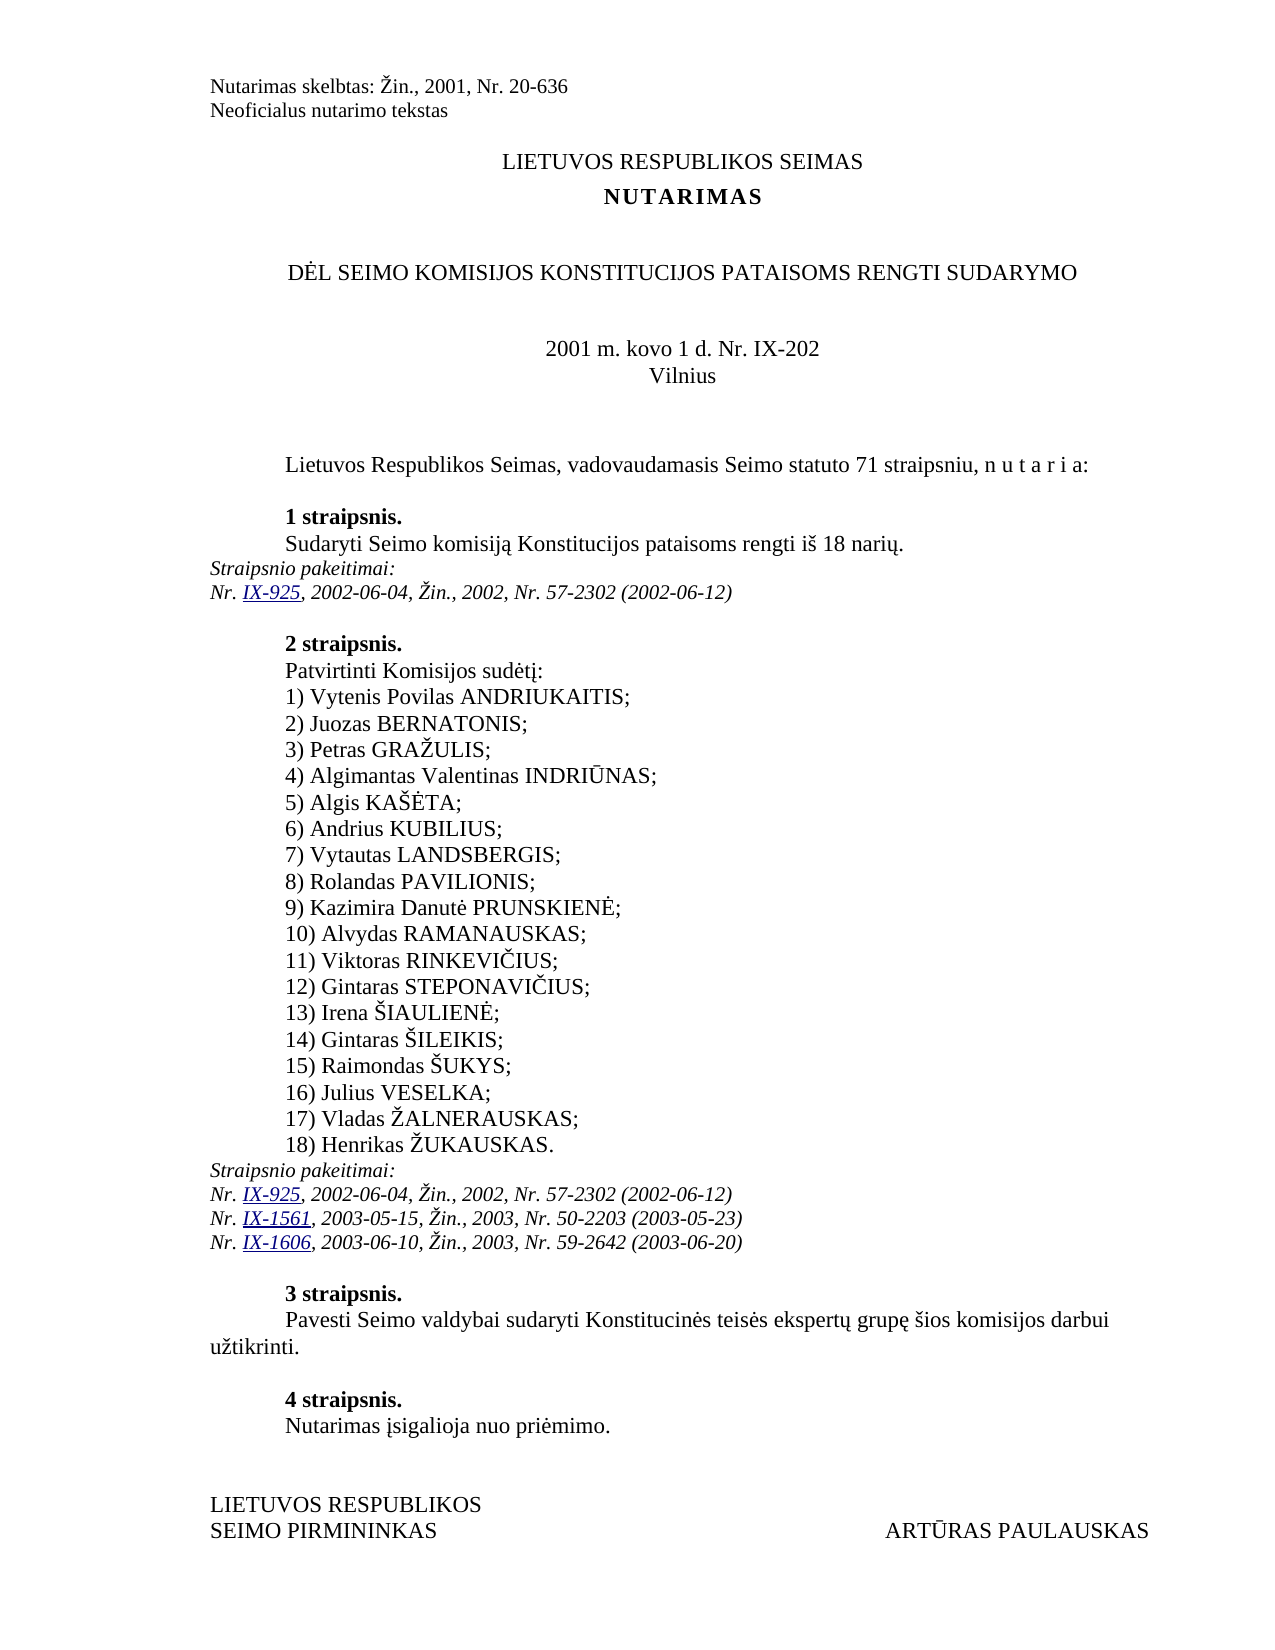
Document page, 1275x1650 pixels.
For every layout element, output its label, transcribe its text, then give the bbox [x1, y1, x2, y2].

text Neoficialus nutarimo tekstas [210, 98, 1155, 122]
text SEIMO PIRMININKAS ARTŪRAS PAULAUSKAS [210, 1517, 1155, 1544]
text 5) Algis KAŠĖTA; [210, 789, 1155, 815]
text NUTARIMAS [210, 183, 1155, 209]
text 13) Irena ŠIAULIENĖ; [210, 999, 1155, 1026]
text Nutarimas įsigalioja nuo priėmimo. [210, 1412, 1155, 1438]
text 3) Petras GRAŽULIS; [210, 736, 1155, 762]
text Nutarimas skelbtas: Žin., 2001, Nr. 20-636 [210, 73, 1155, 98]
text 2) Juozas BERNATONIS; [210, 709, 1155, 736]
text 1 straipsnis. [210, 503, 1155, 530]
text Patvirtinti Komisijos sudėtį: [210, 657, 1155, 683]
text 3 straipsnis. [210, 1280, 1155, 1307]
text 16) Julius VESELKA; [210, 1078, 1155, 1105]
text Nr. IX-925, 2002-06-04, Žin., 2002, Nr. 57-2302 (2002-06-12) [210, 1182, 1155, 1206]
text 2001 m. kovo 1 d. Nr. IX-202 Vilnius [210, 335, 1155, 388]
text Nr. IX-1561, 2003-05-15, Žin., 2003, Nr. 50-2203 (2003-05-23) [210, 1206, 1155, 1230]
text Lietuvos Respublikos Seimas, vadovaudamasis Seimo statuto 71 straipsniu, n u t a r i a: [210, 451, 1155, 477]
text 1) Vytenis Povilas ANDRIUKAITIS; [210, 683, 1155, 709]
text 10) Alvydas RAMANAUSKAS; [210, 920, 1155, 947]
text 6) Andrius KUBILIUS; [210, 815, 1155, 841]
text LIETUVOS RESPUBLIKOS [210, 1491, 1155, 1517]
text Nr. IX-925, 2002-06-04, Žin., 2002, Nr. 57-2302 (2002-06-12) [210, 580, 1155, 604]
text 11) Viktoras RINKEVIČIUS; [210, 947, 1155, 973]
text 9) Kazimira Danutė PRUNSKIENĖ; [210, 894, 1155, 920]
text 17) Vladas ŽALNERAUSKAS; [210, 1105, 1155, 1131]
text 18) Henrikas ŽUKAUSKAS. [210, 1131, 1155, 1158]
text 12) Gintaras STEPONAVIČIUS; [210, 973, 1155, 999]
text Sudaryti Seimo komisiją Konstitucijos pataisoms rengti iš 18 narių. [210, 530, 1155, 556]
text Nr. IX-1606, 2003-06-10, Žin., 2003, Nr. 59-2642 (2003-06-20) [210, 1230, 1155, 1254]
text 7) Vytautas LANDSBERGIS; [210, 841, 1155, 868]
text DĖL SEIMO KOMISIJOS KONSTITUCIJOS PATAISOMS RENGTI SUDARYMO [210, 259, 1155, 285]
text 4 straipsnis. [210, 1386, 1155, 1412]
text 14) Gintaras ŠILEIKIS; [210, 1026, 1155, 1052]
text Straipsnio pakeitimai: [210, 556, 1155, 580]
text 8) Rolandas PAVILIONIS; [210, 868, 1155, 894]
text LIETUVOS RESPUBLIKOS SEIMAS [210, 148, 1155, 174]
text Straipsnio pakeitimai: [210, 1158, 1155, 1182]
text 15) Raimondas ŠUKYS; [210, 1052, 1155, 1078]
text 4) Algimantas Valentinas INDRIŪNAS; [210, 762, 1155, 789]
text 2 straipsnis. [210, 631, 1155, 657]
text Pavesti Seimo valdybai sudaryti Konstitucinės teisės ekspertų grupę šios komisijos darbui užtikrinti. [210, 1307, 1155, 1359]
